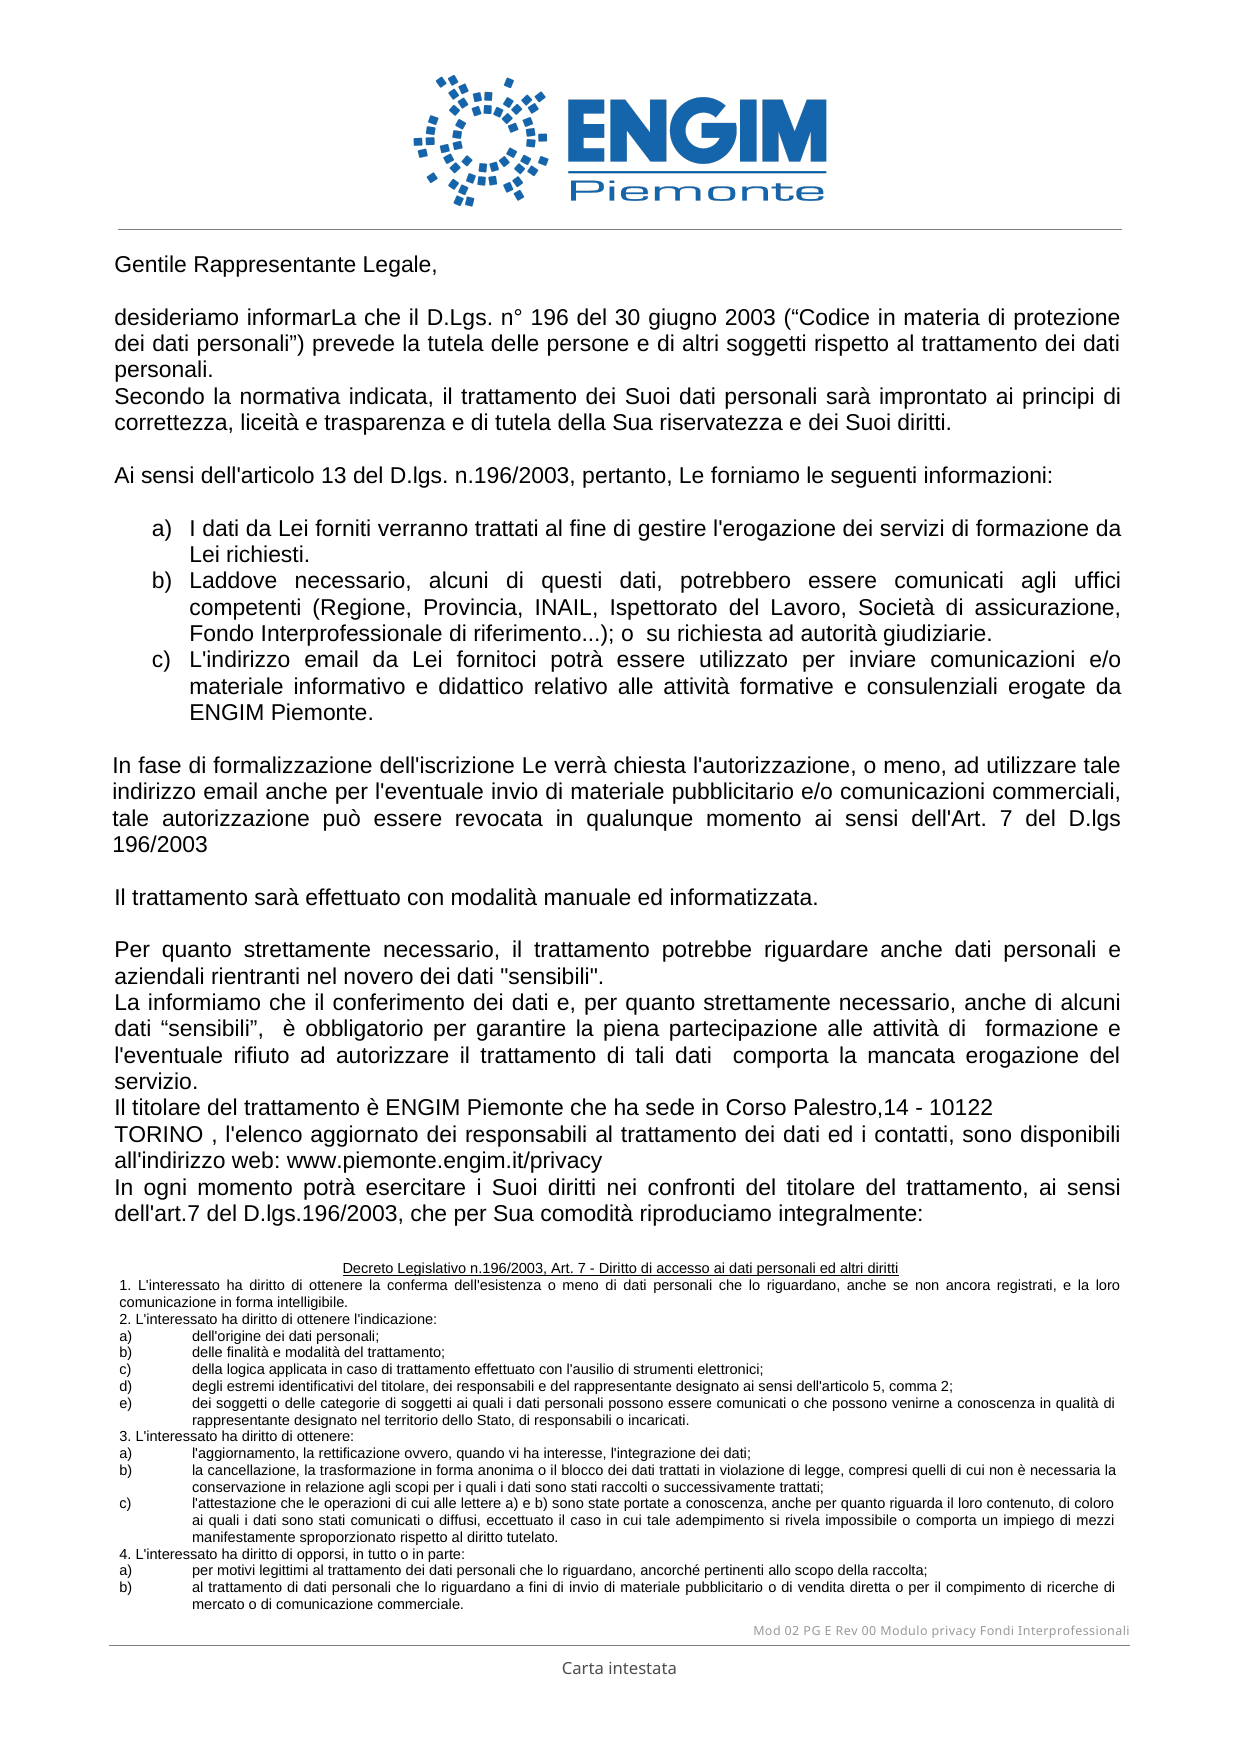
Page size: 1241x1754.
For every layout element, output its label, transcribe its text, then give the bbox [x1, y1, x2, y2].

text 2. L'interessato ha diritto di ottenere l'indicazione: [119, 1311, 1122, 1327]
text a) dell'origine dei dati personali; [119, 1327, 1122, 1344]
text 1. L'interessato ha diritto di ottenere la conferma dell'esistenza o meno di dati personali che lo riguardano, anche se non ancora registrati, e la loro comunicazione in forma intelligibile. [119, 1277, 1122, 1311]
text Secondo la normativa indicata, il trattamento dei Suoi dati personali sarà improntato ai principi di correttezza, liceità e trasparenza e di tutela della Sua riservatezza e dei Suoi diritti. [114, 383, 1122, 436]
text In ogni momento potrà esercitare i Suoi diritti nei confronti del titolare del trattamento, ai sensi dell'art.7 del D.lgs.196/2003, che per Sua comodità riproduciamo integralmente: [114, 1173, 1122, 1226]
list Laddove necessario, alcuni di questi dati, potrebbero essere comunicati agli uffici competenti (Regione, Provincia, INAIL, Ispettorato del Lavoro, Società di assicurazione, Fondo Interprofessionale di riferimento...); o su richiesta ad autorità giudiziarie. [152, 567, 1122, 646]
text b) la cancellazione, la trasformazione in forma anonima o il blocco dei dati trattati in violazione di legge, compresi quelli di cui non è necessaria la conservazione in relazione agli scopi per i quali i dati sono stati raccolti o successivamente trattati; [119, 1461, 1122, 1495]
list In fase di formalizzazione dell'iscrizione Le verrà chiesta l'autorizzazione, o meno, ad utilizzare tale indirizzo email anche per l'eventuale invio di materiale pubblicitario e/o comunicazioni commerciali, tale autorizzazione può essere revocata in qualunque momento ai sensi dell'Art. 7 del D.lgs 196/2003 [112, 725, 1122, 857]
list L'indirizzo email da Lei fornitoci potrà essere utilizzato per inviare comunicazioni e/o materiale informativo e didattico relativo alle attività formative e consulenziali erogate da ENGIM Piemonte. [152, 646, 1122, 725]
text TORINO , l'elenco aggiornato dei responsabili al trattamento dei dati ed i contatti, sono disponibili all'indirizzo web: www.piemonte.engim.it/privacy [114, 1121, 1122, 1173]
text 3. L'interessato ha diritto di ottenere: [119, 1428, 1122, 1445]
text Il titolare del trattamento è ENGIM Piemonte che ha sede in Corso Palestro,14 - 10122 [114, 1094, 1122, 1121]
text c) della logica applicata in caso di trattamento effettuato con l'ausilio di strumenti elettronici; [119, 1361, 1122, 1378]
text b) al trattamento di dati personali che lo riguardano a fini di invio di materiale pubblicitario o di vendita diretta o per il compimento di ricerche di mercato o di comunicazione commerciale. [119, 1579, 1122, 1612]
text a) per motivi legittimi al trattamento dei dati personali che lo riguardano, ancorché pertinenti allo scopo della raccolta; [119, 1562, 1122, 1579]
text Per quanto strettamente necessario, il trattamento potrebbe riguardare anche dati personali e aziendali rientranti nel novero dei dati "sensibili". [114, 936, 1122, 989]
text Decreto Legislativo n.196/2003, Art. 7 - Diritto di accesso ai dati personali ed altri diritti [119, 1260, 1122, 1277]
text desideriamo informarLa che il D.Lgs. n° 196 del 30 giugno 2003 (“Codice in materia di protezione dei dati personali”) prevede la tutela delle persone e di altri soggetti rispetto al trattamento dei dati personali. [114, 304, 1122, 383]
text La informiamo che il conferimento dei dati e, per quanto strettamente necessario, anche di alcuni dati “sensibili”, è obbligatorio per garantire la piena partecipazione alle attività di formazione e l'eventuale rifiuto ad autorizzare il trattamento di tali dati comporta la mancata erogazione del servizio. [114, 989, 1122, 1094]
list I dati da Lei forniti verranno trattati al fine di gestire l'erogazione dei servizi di formazione da Lei richiesti. [152, 514, 1122, 567]
text Il trattamento sarà effettuato con modalità manuale ed informatizzata. [114, 883, 1122, 910]
text c) l'attestazione che le operazioni di cui alle lettere a) e b) sono state portate a conoscenza, anche per quanto riguarda il loro contenuto, di coloro ai quali i dati sono stati comunicati o diffusi, eccettuato il caso in cui tale adempimento si rivela impossibile o comporta un impiego di mezzi manifestamente sproporzionato rispetto al diritto tutelato. [119, 1495, 1122, 1545]
text Gentile Rappresentante Legale, [114, 251, 1122, 277]
text b) delle finalità e modalità del trattamento; [119, 1344, 1122, 1361]
text e) dei soggetti o delle categorie di soggetti ai quali i dati personali possono essere comunicati o che possono venirne a conoscenza in qualità di rappresentante designato nel territorio dello Stato, di responsabili o incaricati. [119, 1394, 1122, 1428]
text Ai sensi dell'articolo 13 del D.lgs. n.196/2003, pertanto, Le forniamo le seguenti informazioni: [114, 462, 1122, 488]
text a) l'aggiornamento, la rettificazione ovvero, quando vi ha interesse, l'integrazione dei dati; [119, 1445, 1122, 1461]
picture [413, 75, 827, 208]
text d) degli estremi identificativi del titolare, dei responsabili e del rappresentante designato ai sensi dell'articolo 5, comma 2; [119, 1378, 1122, 1394]
text 4. L'interessato ha diritto di opporsi, in tutto o in parte: [119, 1545, 1122, 1562]
